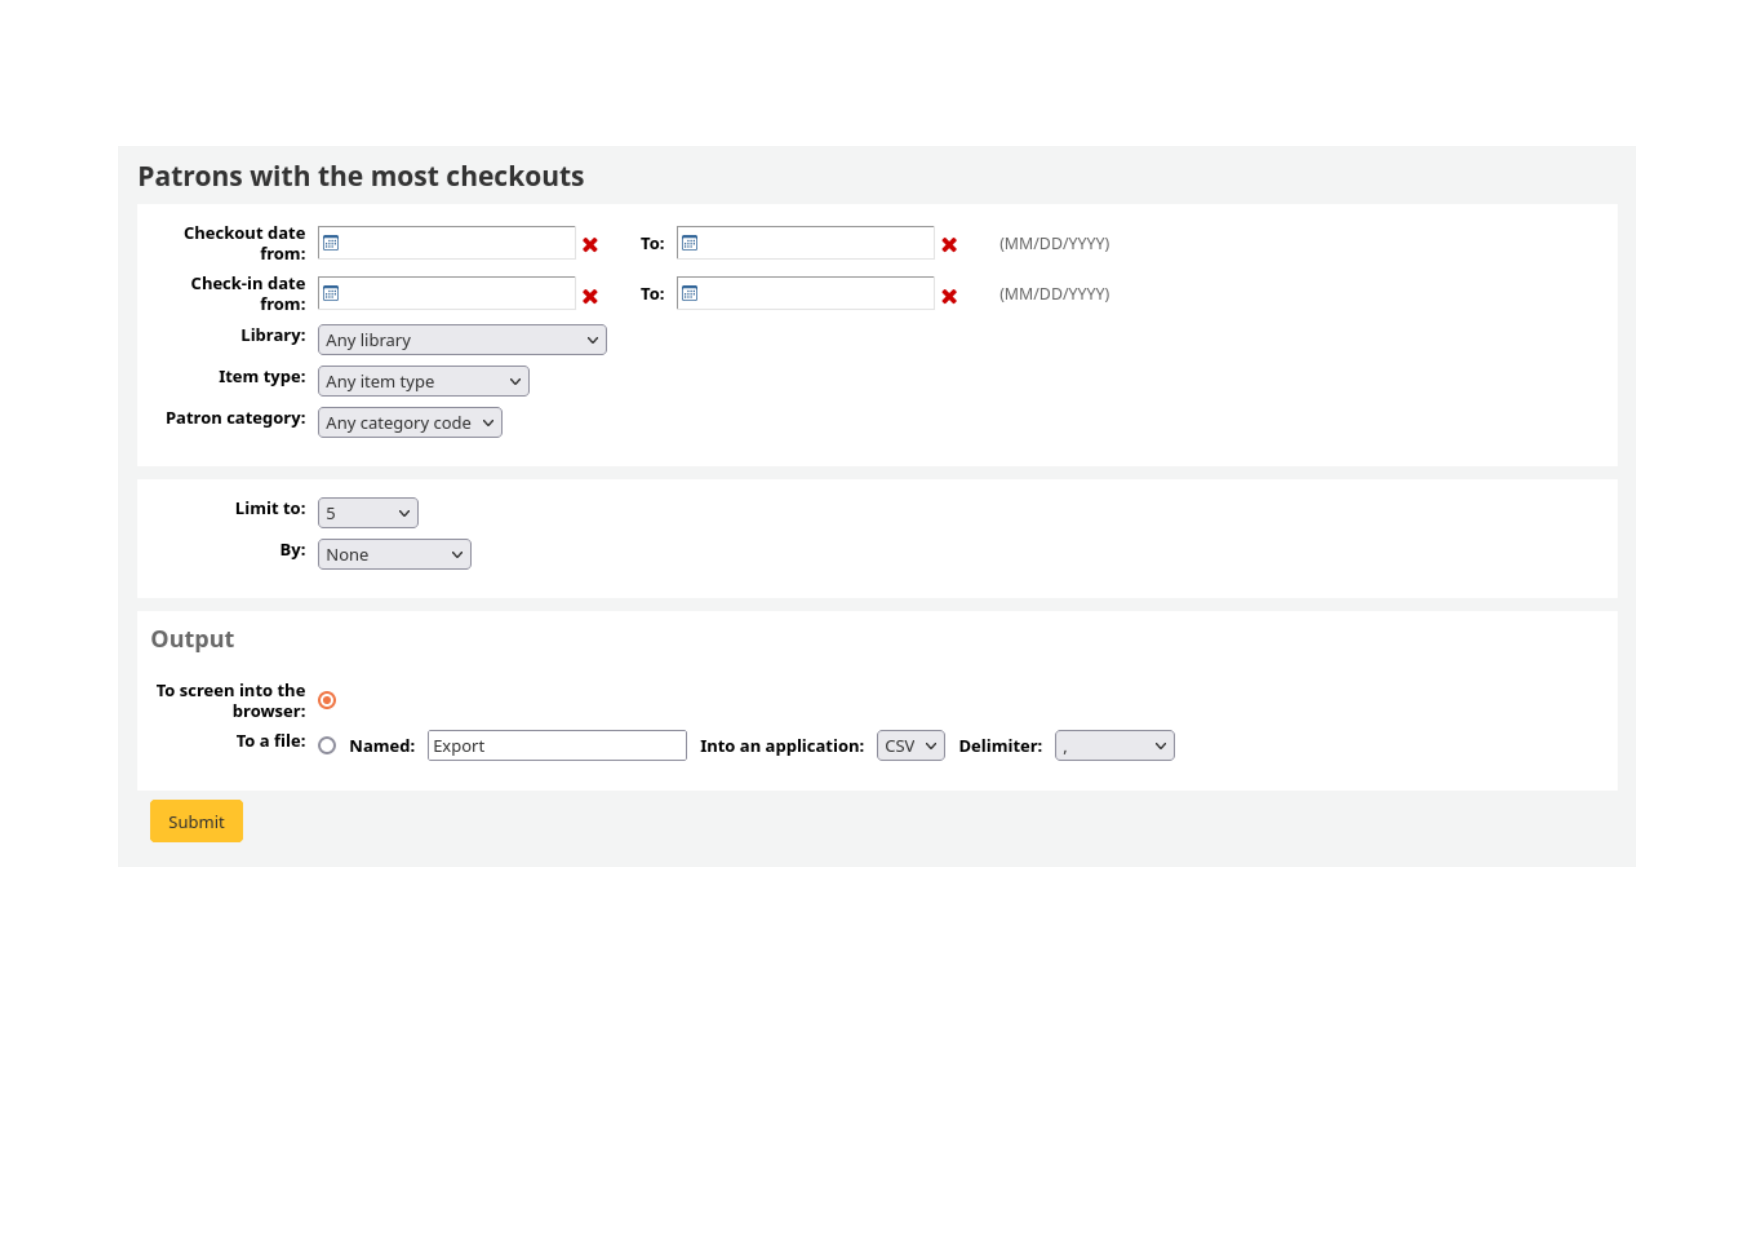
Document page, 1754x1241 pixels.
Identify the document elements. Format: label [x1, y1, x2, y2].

picture [118, 146, 1636, 867]
